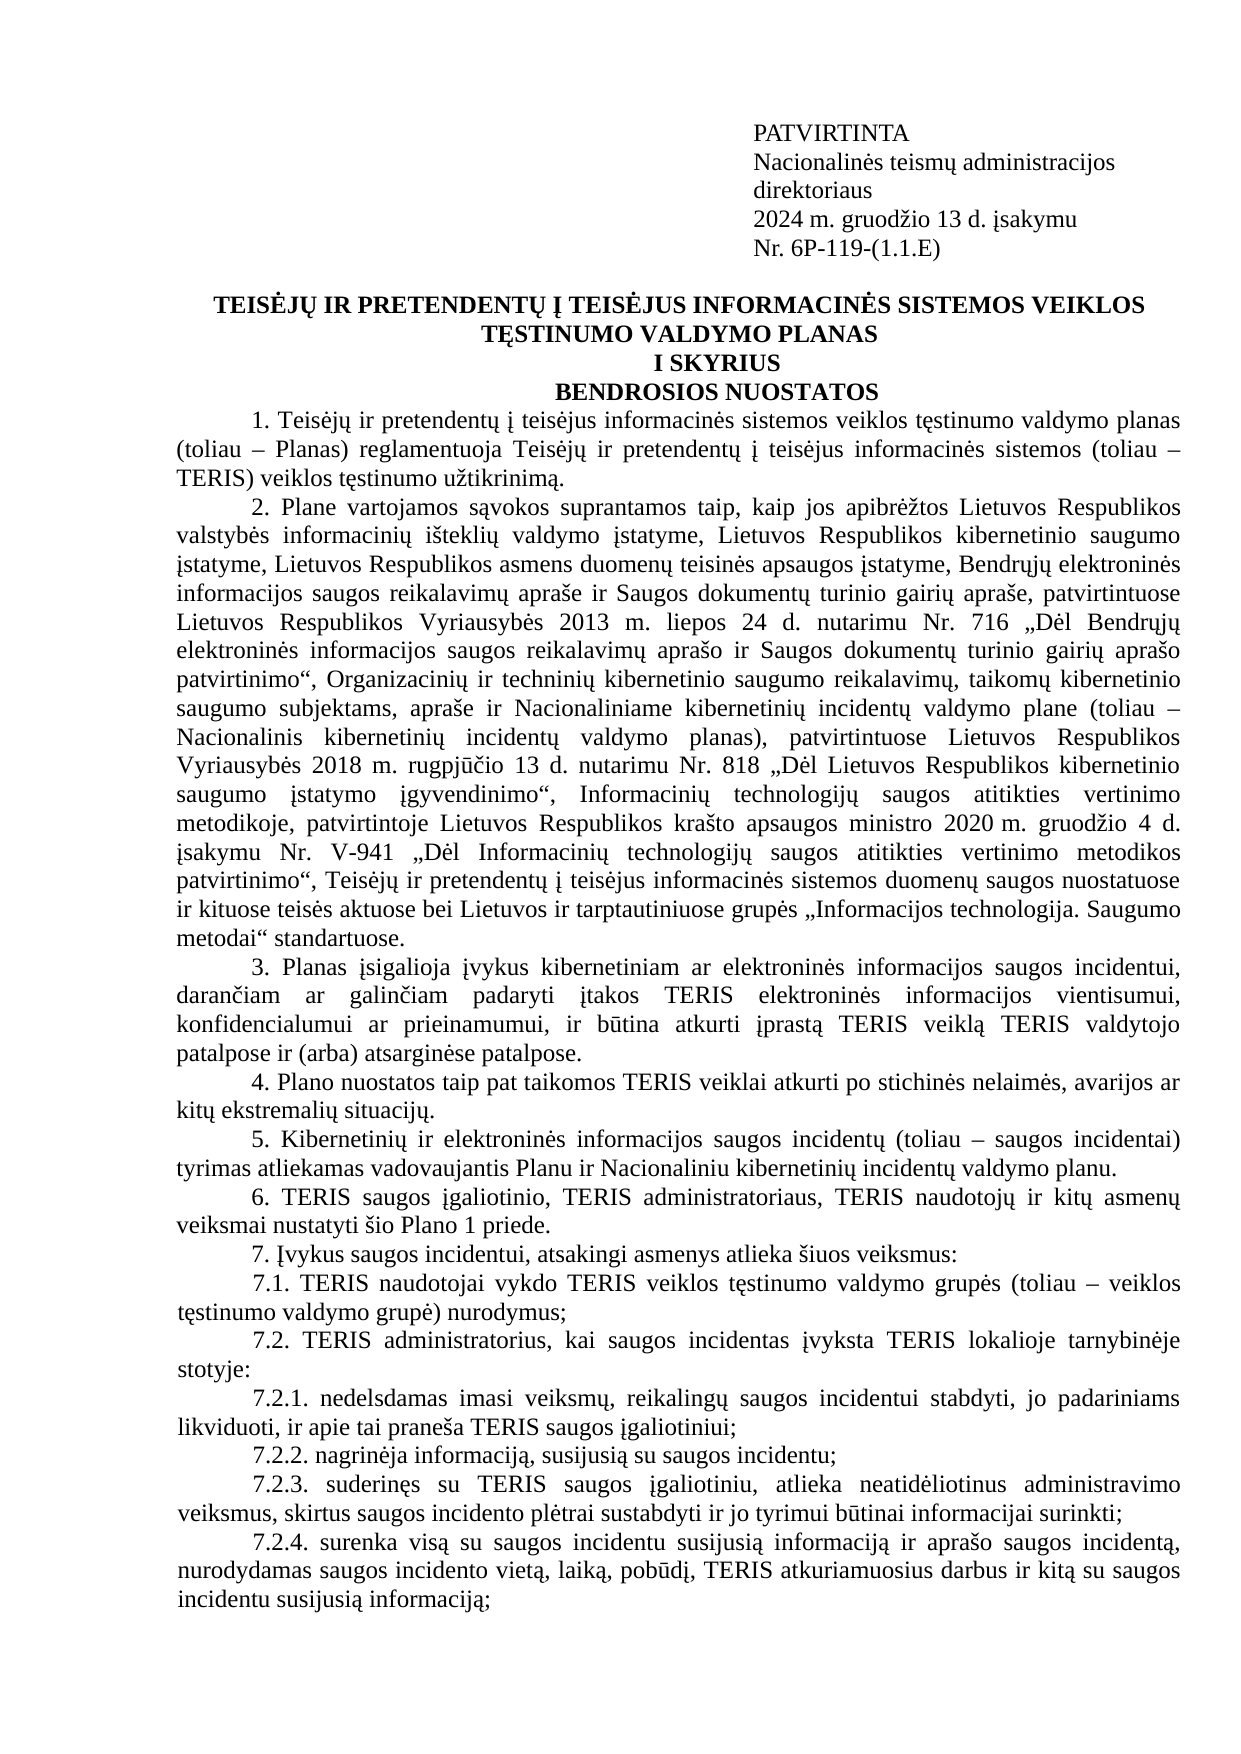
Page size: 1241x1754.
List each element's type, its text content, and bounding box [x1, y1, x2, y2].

text direktoriaus [177, 176, 1181, 204]
text 6. TERIS saugos įgaliotinio, TERIS administratoriaus, TERIS naudotojų ir kitų asmenų veiksmai nustatyti šio Plano 1 priede. [176, 1182, 1181, 1239]
text TEISĖJŲ IR PRETENDENTŲ Į TEISĖJUS INFORMACINĖS SISTEMOS VEIKLOS TĘSTINUMO VALDYMO PLANAS [177, 291, 1181, 348]
text Nr. 6P-119-(1.1.E) [177, 233, 1181, 262]
text 4. Plano nuostatos taip pat taikomos TERIS veiklai atkurti po stichinės nelaimės, avarijos ar kitų ekstremalių situacijų. [176, 1067, 1181, 1124]
text 5. Kibernetinių ir elektroninės informacijos saugos incidentų (toliau – saugos incidentai) tyrimas atliekamas vadovaujantis Planu ir Nacionaliniu kibernetinių incidentų valdymo planu. [176, 1124, 1181, 1182]
text 7.2.2. nagrinėja informaciją, susijusią su saugos incidentu; [177, 1441, 1181, 1469]
text 7.1. TERIS naudotojai vykdo TERIS veiklos tęstinumo valdymo grupės (toliau – veiklos tęstinumo valdymo grupė) nurodymus; [177, 1268, 1181, 1326]
text PATVIRTINTA [177, 118, 1181, 147]
text 7. Įvykus saugos incidentui, atsakingi asmenys atlieka šiuos veiksmus: [176, 1239, 1181, 1268]
text 2024 m. gruodžio 13 d. įsakymu [177, 204, 1181, 233]
text 7.2.4. surenka visą su saugos incidentu susijusią informaciją ir aprašo saugos incidentą, nurodydamas saugos incidento vietą, laiką, pobūdį, TERIS atkuriamuosius darbus ir kitą su saugos incidentu susijusią informaciją; [177, 1527, 1181, 1613]
text 1. Teisėjų ir pretendentų į teisėjus informacinės sistemos veiklos tęstinumo valdymo planas (toliau – Planas) reglamentuoja Teisėjų ir pretendentų į teisėjus informacinės sistemos (toliau – TERIS) veiklos tęstinumo užtikrinimą. [176, 406, 1181, 492]
text BENDROSIOS NUOSTATOS [252, 377, 1181, 406]
text Nacionalinės teismų administracijos [177, 147, 1181, 176]
text 7.2.1. nedelsdamas imasi veiksmų, reikalingų saugos incidentui stabdyti, jo padariniams likviduoti, ir apie tai praneša TERIS saugos įgaliotiniui; [177, 1383, 1181, 1441]
text I SKYRIUS [252, 348, 1181, 377]
text 7.2.3. suderinęs su TERIS saugos įgaliotiniu, atlieka neatidėliotinus administravimo veiksmus, skirtus saugos incidento plėtrai sustabdyti ir jo tyrimui būtinai informacijai surinkti; [177, 1469, 1181, 1527]
text 3. Planas įsigalioja įvykus kibernetiniam ar elektroninės informacijos saugos incidentui, darančiam ar galinčiam padaryti įtakos TERIS elektroninės informacijos vientisumui, konfidencialumui ar prieinamumui, ir būtina atkurti įprastą TERIS veiklą TERIS valdytojo patalpose ir (arba) atsarginėse patalpose. [176, 952, 1181, 1067]
text 2. Plane vartojamos sąvokos suprantamos taip, kaip jos apibrėžtos Lietuvos Respublikos valstybės informacinių išteklių valdymo įstatyme, Lietuvos Respublikos kibernetinio saugumo įstatyme, Lietuvos Respublikos asmens duomenų teisinės apsaugos įstatyme, Bendrųjų elektroninės informacijos saugos reikalavimų apraše ir Saugos dokumentų turinio gairių apraše, patvirtintuose Lietuvos Respublikos Vyriausybės 2013 m. liepos 24 d. nutarimu Nr. 716 „Dėl Bendrųjų elektroninės informacijos saugos reikalavimų aprašo ir Saugos dokumentų turinio gairių aprašo patvirtinimo“, Organizacinių ir techninių kibernetinio saugumo reikalavimų, taikomų kibernetinio saugumo subjektams, apraše ir Nacionaliniame kibernetinių incidentų valdymo plane (toliau – Nacionalinis kibernetinių incidentų valdymo planas), patvirtintuose Lietuvos Respublikos Vyriausybės 2018 m. rugpjūčio 13 d. nutarimu Nr. 818 „Dėl Lietuvos Respublikos kibernetinio saugumo įstatymo įgyvendinimo“, Informacinių technologijų saugos atitikties vertinimo metodikoje, patvirtintoje Lietuvos Respublikos krašto apsaugos ministro 2020 m. gruodžio 4 d. įsakymu Nr. V-941 „Dėl Informacinių technologijų saugos atitikties vertinimo metodikos patvirtinimo“, Teisėjų ir pretendentų į teisėjus informacinės sistemos duomenų saugos nuostatuose ir kituose teisės aktuose bei Lietuvos ir tarptautiniuose grupės „Informacijos technologija. Saugumo metodai“ standartuose. [176, 492, 1181, 952]
text 7.2. TERIS administratorius, kai saugos incidentas įvyksta TERIS lokalioje tarnybinėje stotyje: [177, 1326, 1181, 1383]
